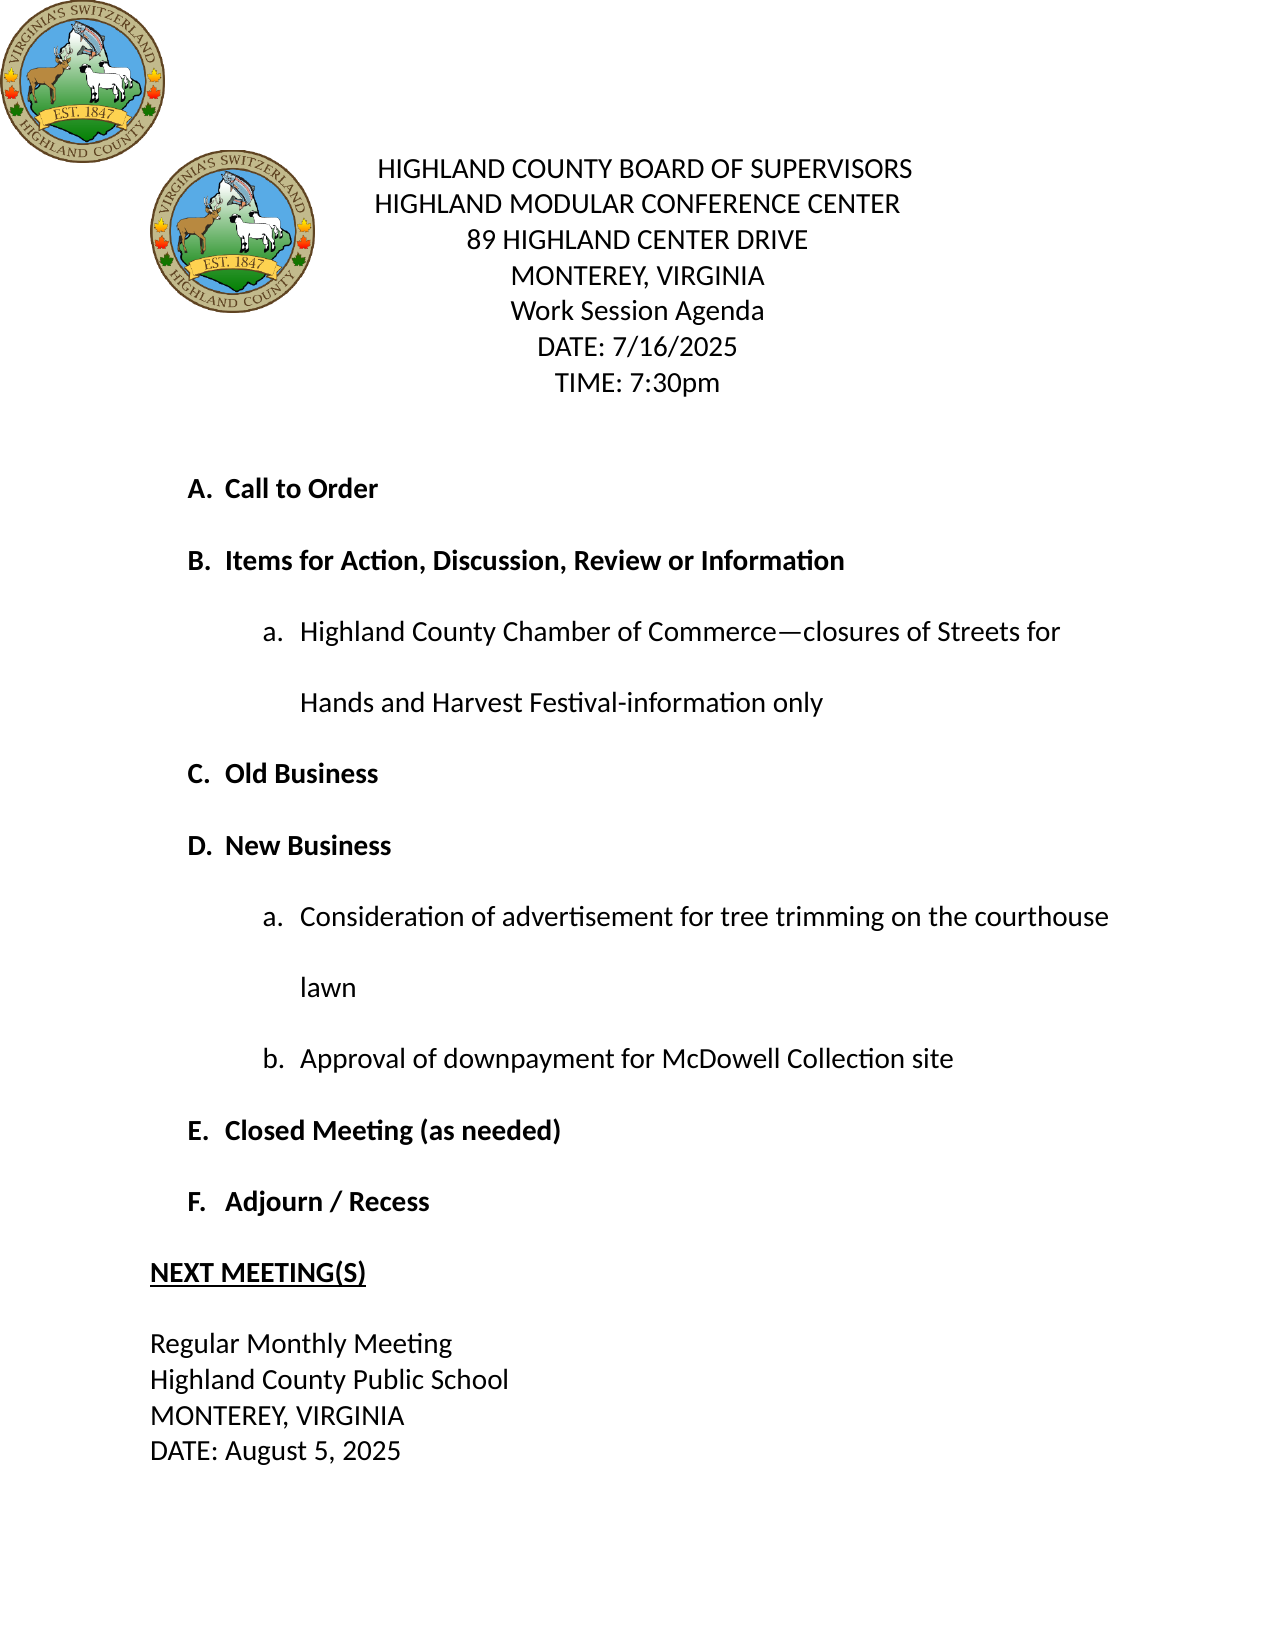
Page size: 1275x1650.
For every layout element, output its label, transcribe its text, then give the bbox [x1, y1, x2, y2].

picture [0, 0, 315, 313]
list Old Business [187, 756, 1125, 791]
text HIGHLAND MODULAR CONFERENCE CENTER [315, 186, 1125, 221]
text MONTEREY, VIRGINIA [150, 1397, 1125, 1432]
text MONTEREY, VIRGINIA [315, 257, 1125, 292]
list Highland County Chamber of Commerce—closures of Streets for Hands and Harvest Festival-information only [262, 613, 1125, 720]
text Highland County Public School [150, 1361, 1125, 1397]
list Approval of downpayment for McDowell Collection site [262, 1041, 1125, 1076]
list Call to Order [187, 471, 1125, 506]
text DATE: 7/16/2025 [150, 328, 1125, 364]
text Work Session Agenda [150, 292, 1125, 328]
list Adjourn / Recess [187, 1183, 1125, 1219]
text 89 HIGHLAND CENTER DRIVE [315, 221, 1125, 257]
text NEXT MEETING(S) [150, 1254, 1125, 1290]
list Items for Action, Discussion, Review or Information [187, 542, 1125, 577]
text Regular Monthly Meeting [150, 1326, 1125, 1361]
list New Business [187, 827, 1125, 862]
text TIME: 7:30pm [150, 364, 1125, 399]
text DATE: August 5, 2025 [150, 1432, 1125, 1468]
text HIGHLAND COUNTY BOARD OF SUPERVISORS [315, 150, 1125, 186]
list Consideration of advertisement for tree trimming on the courthouse lawn [262, 898, 1125, 1005]
list Closed Meeting (as needed) [187, 1112, 1125, 1147]
